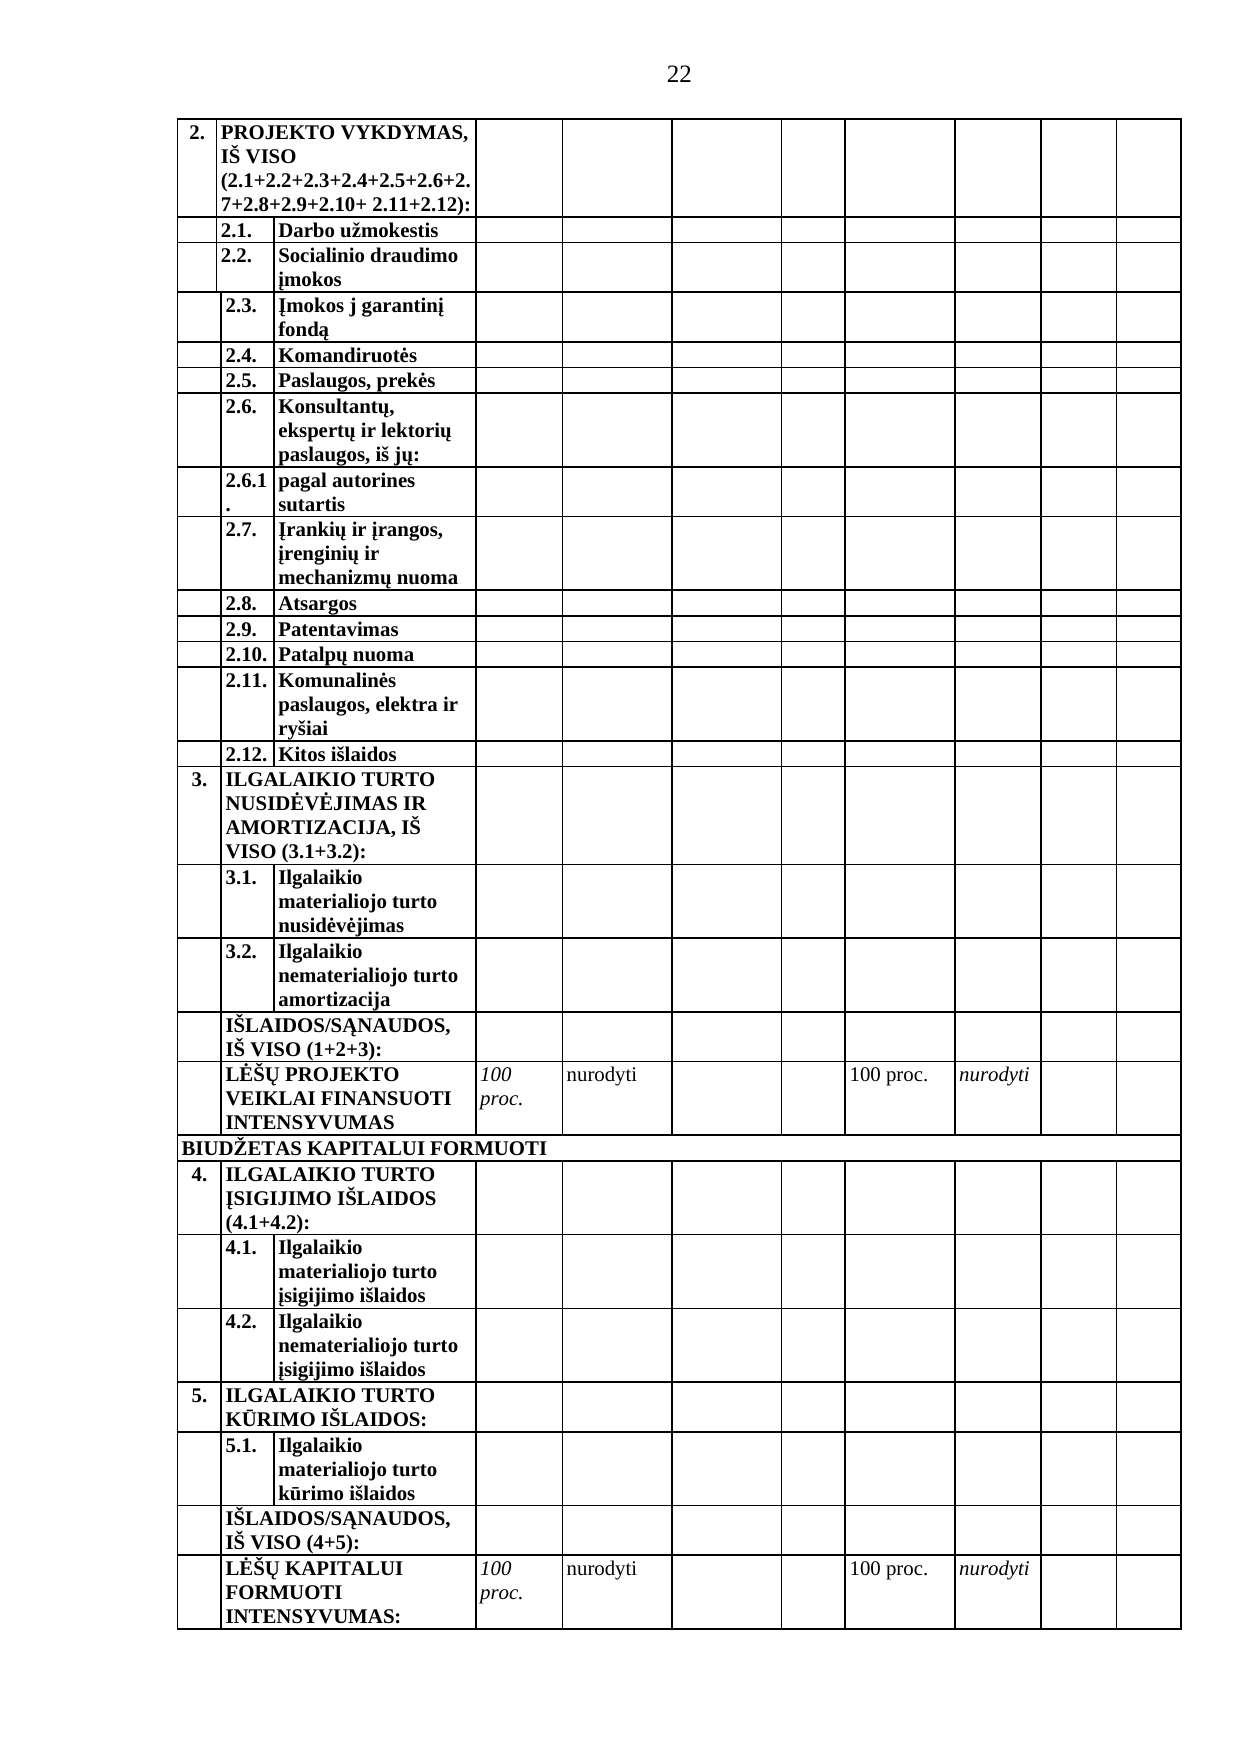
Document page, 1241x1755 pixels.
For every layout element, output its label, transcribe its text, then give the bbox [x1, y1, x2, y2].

table_cell [673, 394, 781, 466]
table_cell [563, 517, 671, 589]
table_cell [1042, 517, 1116, 589]
table_cell [782, 293, 844, 341]
table_cell [782, 668, 844, 740]
table_cell [1117, 293, 1180, 341]
table_cell [956, 468, 1040, 516]
table_cell [563, 1433, 671, 1505]
table_cell [846, 517, 954, 589]
table_cell [563, 1383, 671, 1431]
table_cell [477, 1162, 562, 1234]
table_cell nurodyti [956, 1062, 1040, 1134]
table_cell [477, 1433, 562, 1505]
table_cell 100 proc. [846, 1062, 954, 1134]
table_cell [1117, 394, 1180, 466]
table_cell [563, 120, 671, 216]
table_cell [673, 243, 781, 291]
table_cell [178, 1062, 220, 1134]
table_cell [563, 1506, 671, 1554]
table_cell [1042, 394, 1116, 466]
table_cell [558, 617, 562, 641]
table_cell [178, 468, 220, 516]
table_cell [178, 1309, 220, 1381]
table_cell [956, 1506, 1040, 1554]
table_cell 3. [178, 767, 220, 863]
table_cell [563, 468, 671, 516]
table_cell [673, 1235, 781, 1307]
table_cell [846, 668, 954, 740]
table_cell [782, 368, 786, 392]
table_cell [1117, 120, 1180, 216]
table_cell [782, 243, 844, 291]
table_cell [782, 1013, 844, 1061]
table_cell [1042, 1309, 1116, 1381]
table_cell [477, 1235, 562, 1307]
table_cell [846, 1162, 954, 1234]
table_cell [178, 1235, 220, 1307]
table_cell [178, 293, 220, 341]
table_cell [1117, 468, 1180, 516]
table_cell [1117, 218, 1121, 242]
table_cell [477, 668, 562, 740]
table_cell [1112, 218, 1116, 242]
table_cell [563, 293, 671, 341]
table_cell [782, 394, 844, 466]
table_cell [673, 120, 781, 216]
table_cell [1042, 1162, 1116, 1234]
table_cell [1117, 1013, 1180, 1061]
table_cell [477, 1506, 562, 1554]
table_cell [563, 767, 671, 863]
table_cell [782, 642, 786, 666]
table_cell [673, 468, 781, 516]
table_cell [782, 767, 844, 863]
table_cell 2.3. [222, 293, 273, 341]
table_cell [1042, 468, 1116, 516]
table_cell [563, 865, 671, 937]
table_cell [1117, 368, 1121, 392]
table_cell [1042, 939, 1116, 1011]
table_cell [563, 1013, 671, 1061]
table_cell 100 proc. [477, 1062, 562, 1134]
table_cell [1117, 1309, 1180, 1381]
table_cell [558, 218, 562, 242]
table_cell [956, 1383, 1040, 1431]
table_cell [846, 243, 954, 291]
table_cell [1112, 617, 1116, 641]
table_cell [1117, 1235, 1180, 1307]
table_cell [563, 1162, 671, 1234]
table_cell [178, 394, 220, 466]
table_cell [558, 642, 562, 666]
table_cell 5.1. [222, 1433, 273, 1505]
table_cell [673, 1062, 781, 1134]
table_cell [1042, 767, 1116, 863]
table_cell [782, 742, 786, 766]
table_cell [673, 293, 781, 341]
table_cell [777, 642, 781, 666]
table_cell [782, 1556, 844, 1628]
table_cell [1117, 243, 1180, 291]
table_cell [477, 394, 562, 466]
table_cell [1042, 243, 1116, 291]
table_cell [782, 343, 786, 367]
table_cell [782, 865, 844, 937]
table_cell [956, 1433, 1040, 1505]
table_cell [782, 517, 844, 589]
table_cell [846, 1506, 954, 1554]
table_cell [846, 468, 954, 516]
table_cell [1042, 1433, 1116, 1505]
table_cell [956, 767, 1040, 863]
table_cell [782, 468, 844, 516]
table_cell [1117, 1062, 1180, 1134]
table_cell [673, 1013, 781, 1061]
table_cell [1112, 742, 1116, 766]
table_cell [1042, 293, 1116, 341]
table_cell [777, 343, 781, 367]
table_cell [1117, 617, 1121, 641]
table_cell [558, 591, 562, 615]
table_cell [673, 517, 781, 589]
table_cell [1117, 767, 1180, 863]
table_cell [1117, 668, 1180, 740]
table_cell [477, 120, 562, 216]
table_cell 2.1. [217, 218, 221, 242]
table_cell [956, 865, 1040, 937]
table_cell [178, 517, 220, 589]
table_cell [673, 1556, 781, 1628]
table_cell [782, 1433, 844, 1505]
table_cell [1117, 343, 1121, 367]
table_cell [1117, 1506, 1180, 1554]
table_cell [777, 742, 781, 766]
table_cell 100 proc. [477, 1556, 562, 1628]
table_cell [956, 1309, 1040, 1381]
table_cell [956, 293, 1040, 341]
table_cell [178, 1556, 220, 1628]
table_cell [563, 1309, 671, 1381]
table_cell 2.11. [222, 668, 273, 740]
table_cell [1042, 1506, 1116, 1554]
table_cell nurodyti [563, 1556, 671, 1628]
table_cell [1112, 642, 1116, 666]
table_cell [846, 1235, 954, 1307]
table_cell [777, 591, 781, 615]
table_cell [1117, 517, 1180, 589]
table_cell [846, 939, 954, 1011]
table_cell [1042, 1383, 1116, 1431]
table_cell [673, 1383, 781, 1431]
table_cell [477, 517, 562, 589]
table_cell [673, 1309, 781, 1381]
table_cell [477, 293, 562, 341]
table_cell [673, 1433, 781, 1505]
table_cell [782, 1383, 844, 1431]
table_cell [846, 120, 954, 216]
table_cell [846, 1013, 954, 1061]
table_cell [1117, 1383, 1180, 1431]
table_cell [1042, 1062, 1116, 1134]
table_cell 2.7. [222, 517, 273, 589]
table_cell [777, 368, 781, 392]
table_cell [558, 742, 562, 766]
table_cell [956, 394, 1040, 466]
table_cell [956, 120, 1040, 216]
table_cell [212, 218, 216, 242]
table_cell [846, 767, 954, 863]
table_cell 4.1. [222, 1235, 273, 1307]
table_cell [956, 243, 1040, 291]
table_cell [477, 865, 562, 937]
table_cell [563, 1235, 671, 1307]
table_cell [1112, 591, 1116, 615]
table_cell nurodyti [563, 1062, 671, 1134]
table_cell [178, 1506, 220, 1554]
table_cell [782, 591, 786, 615]
table_cell [846, 1433, 954, 1505]
table_cell [782, 218, 786, 242]
table_cell [1042, 1556, 1116, 1628]
table_cell [782, 1506, 844, 1554]
table_cell [673, 865, 781, 937]
table_cell [178, 865, 220, 937]
table_cell 4.2. [222, 1309, 273, 1381]
table_cell [1117, 1433, 1180, 1505]
table_cell [782, 939, 844, 1011]
table_cell [1117, 642, 1121, 666]
table_cell [477, 1309, 562, 1381]
table_cell [782, 617, 786, 641]
table_cell [1117, 742, 1121, 766]
table_cell [846, 1383, 954, 1431]
table_cell [563, 243, 671, 291]
table_cell [777, 218, 781, 242]
table_cell [477, 767, 562, 863]
table_cell [782, 1162, 844, 1234]
table_cell [477, 1013, 562, 1061]
table_cell [1042, 1013, 1116, 1061]
table_cell [1117, 1556, 1180, 1628]
table_cell [477, 939, 562, 1011]
table_cell [178, 1433, 220, 1505]
table_cell [1117, 591, 1121, 615]
table_cell [1117, 865, 1180, 937]
table_cell [1112, 368, 1116, 392]
table_cell [178, 939, 220, 1011]
table_cell [563, 394, 671, 466]
table_cell [1042, 1235, 1116, 1307]
table_cell [1042, 120, 1116, 216]
table_cell 4. [178, 1162, 220, 1234]
table_cell [673, 939, 781, 1011]
table_cell 100 proc. [846, 1556, 954, 1628]
table_cell [1042, 865, 1116, 937]
table_cell [956, 1013, 1040, 1061]
table_cell [563, 668, 671, 740]
table_cell [558, 368, 562, 392]
table_cell [956, 1162, 1040, 1234]
table_cell [846, 865, 954, 937]
table_cell [178, 243, 216, 291]
table_cell [673, 668, 781, 740]
table_cell 2.2. [217, 243, 273, 291]
table_cell [1042, 668, 1116, 740]
table_cell 3.2. [222, 939, 273, 1011]
table_cell 2.6. [222, 394, 273, 466]
table_cell [846, 293, 954, 341]
table_cell [782, 120, 844, 216]
table_cell [673, 1162, 781, 1234]
table_cell [956, 517, 1040, 589]
table_cell [1112, 343, 1116, 367]
table_cell [673, 1506, 781, 1554]
table_cell 5. [178, 1383, 220, 1431]
table_cell [178, 1013, 220, 1061]
table_cell [846, 394, 954, 466]
table_cell [782, 1062, 844, 1134]
table_cell [846, 1309, 954, 1381]
table_cell 3.1. [222, 865, 273, 937]
table_cell [777, 617, 781, 641]
table_cell [1117, 939, 1180, 1011]
table_cell [178, 668, 220, 740]
table_cell [956, 668, 1040, 740]
table_cell [956, 1235, 1040, 1307]
table_cell [563, 939, 671, 1011]
table_cell [782, 1235, 844, 1307]
table_cell 2. [178, 120, 216, 216]
table_cell [477, 468, 562, 516]
table_cell [956, 939, 1040, 1011]
table_cell nurodyti [956, 1556, 1040, 1628]
table_cell [782, 1309, 844, 1381]
table_cell [477, 1383, 562, 1431]
table_cell [477, 243, 562, 291]
table_cell [673, 767, 781, 863]
table_cell [1117, 1162, 1180, 1234]
table_cell [558, 343, 562, 367]
